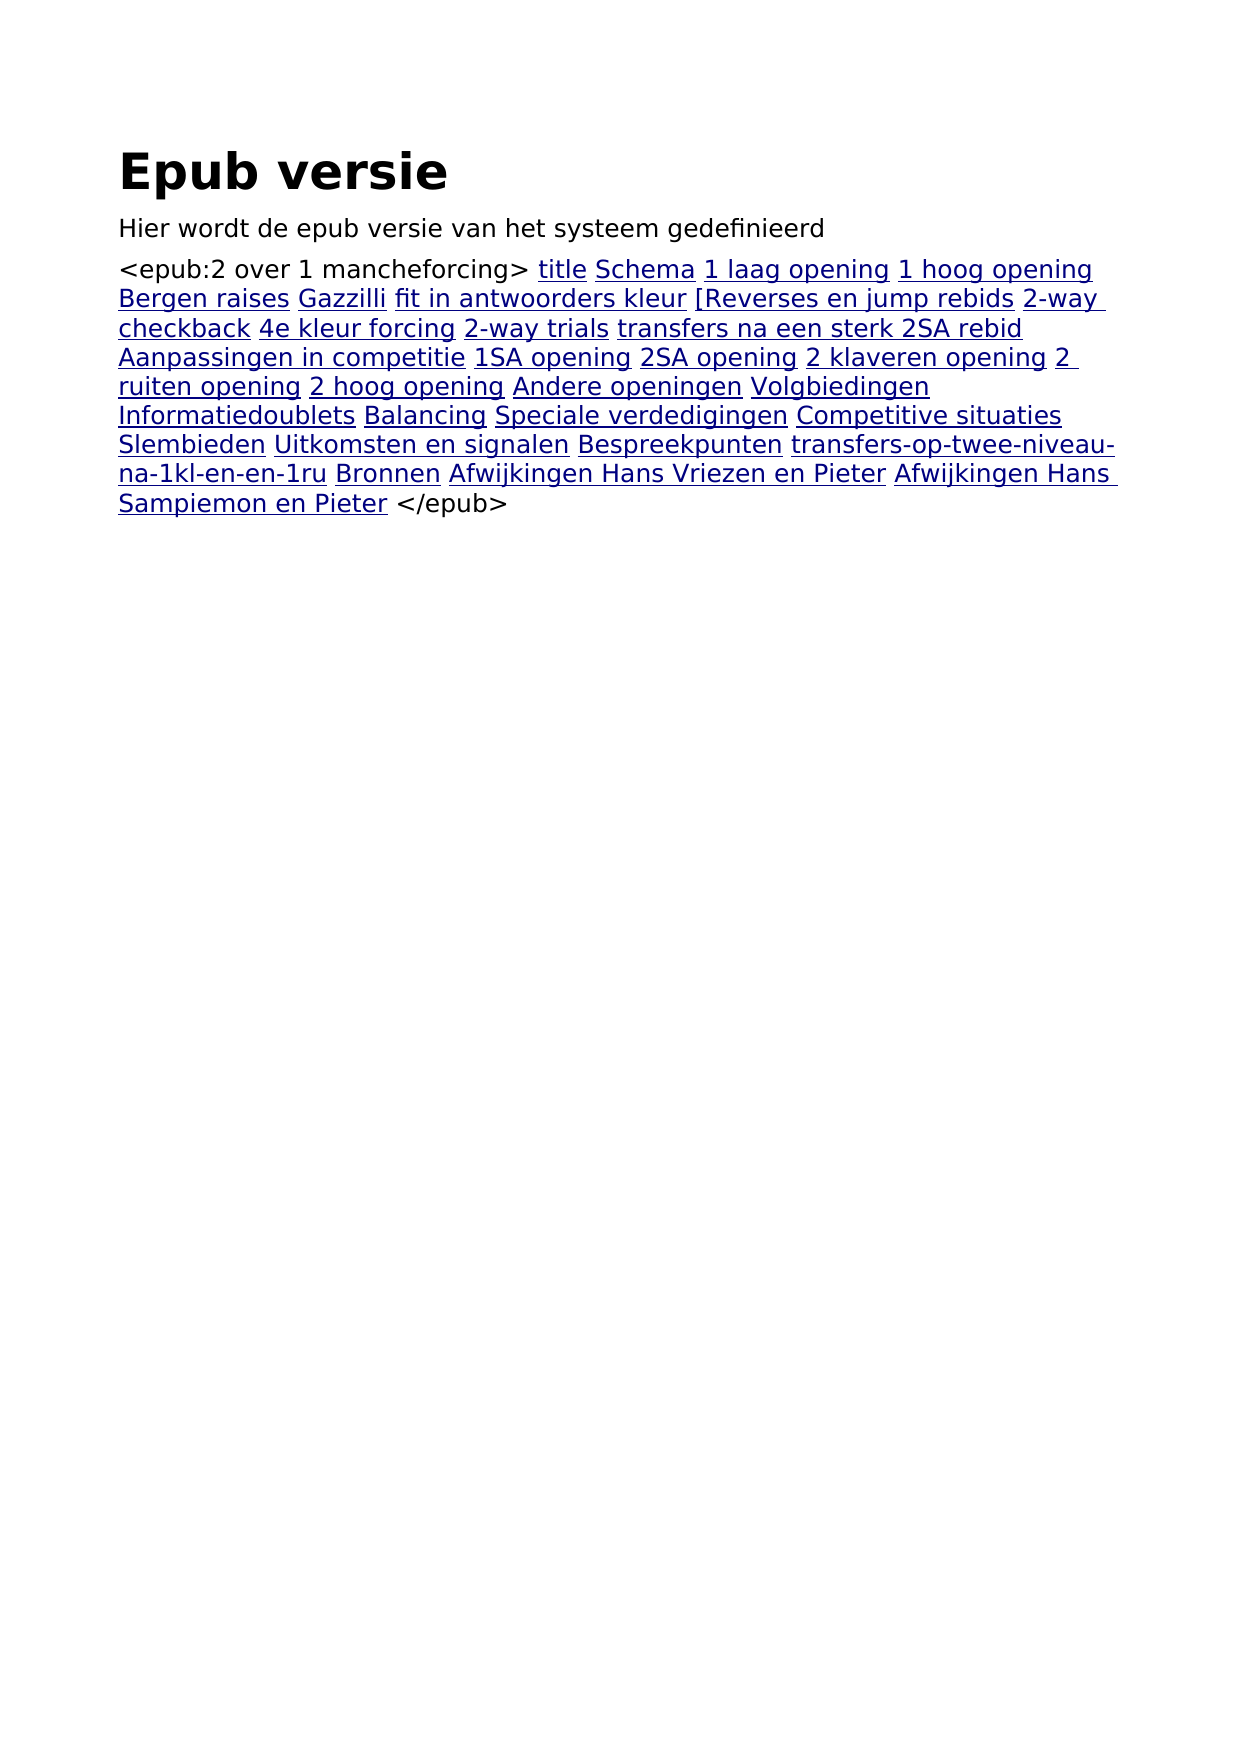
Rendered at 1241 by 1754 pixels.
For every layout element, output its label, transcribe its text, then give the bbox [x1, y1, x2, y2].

text Hier wordt de epub versie van het systeem gedefinieerd [118, 214, 1122, 243]
text <epub:2 over 1 mancheforcing> title Schema 1 laag opening 1 hoog opening Bergen raises Gazzilli fit in antwoorders kleur [Reverses en jump rebids 2-way checkback 4e kleur forcing 2-way trials transfers na een sterk 2SA rebid Aanpassingen in competitie 1SA opening 2SA opening 2 klaveren opening 2 ruiten opening 2 hoog opening Andere openingen Volgbiedingen Informatiedoublets Balancing Speciale verdedigingen Competitive situaties Slembieden Uitkomsten en signalen Bespreekpunten transfers-op-twee-niveau-na-1kl-en-en-1ru Bronnen Afwijkingen Hans Vriezen en Pieter Afwijkingen Hans Sampiemon en Pieter </epub> [118, 256, 1122, 518]
subtitle Epub versie [118, 143, 1122, 201]
